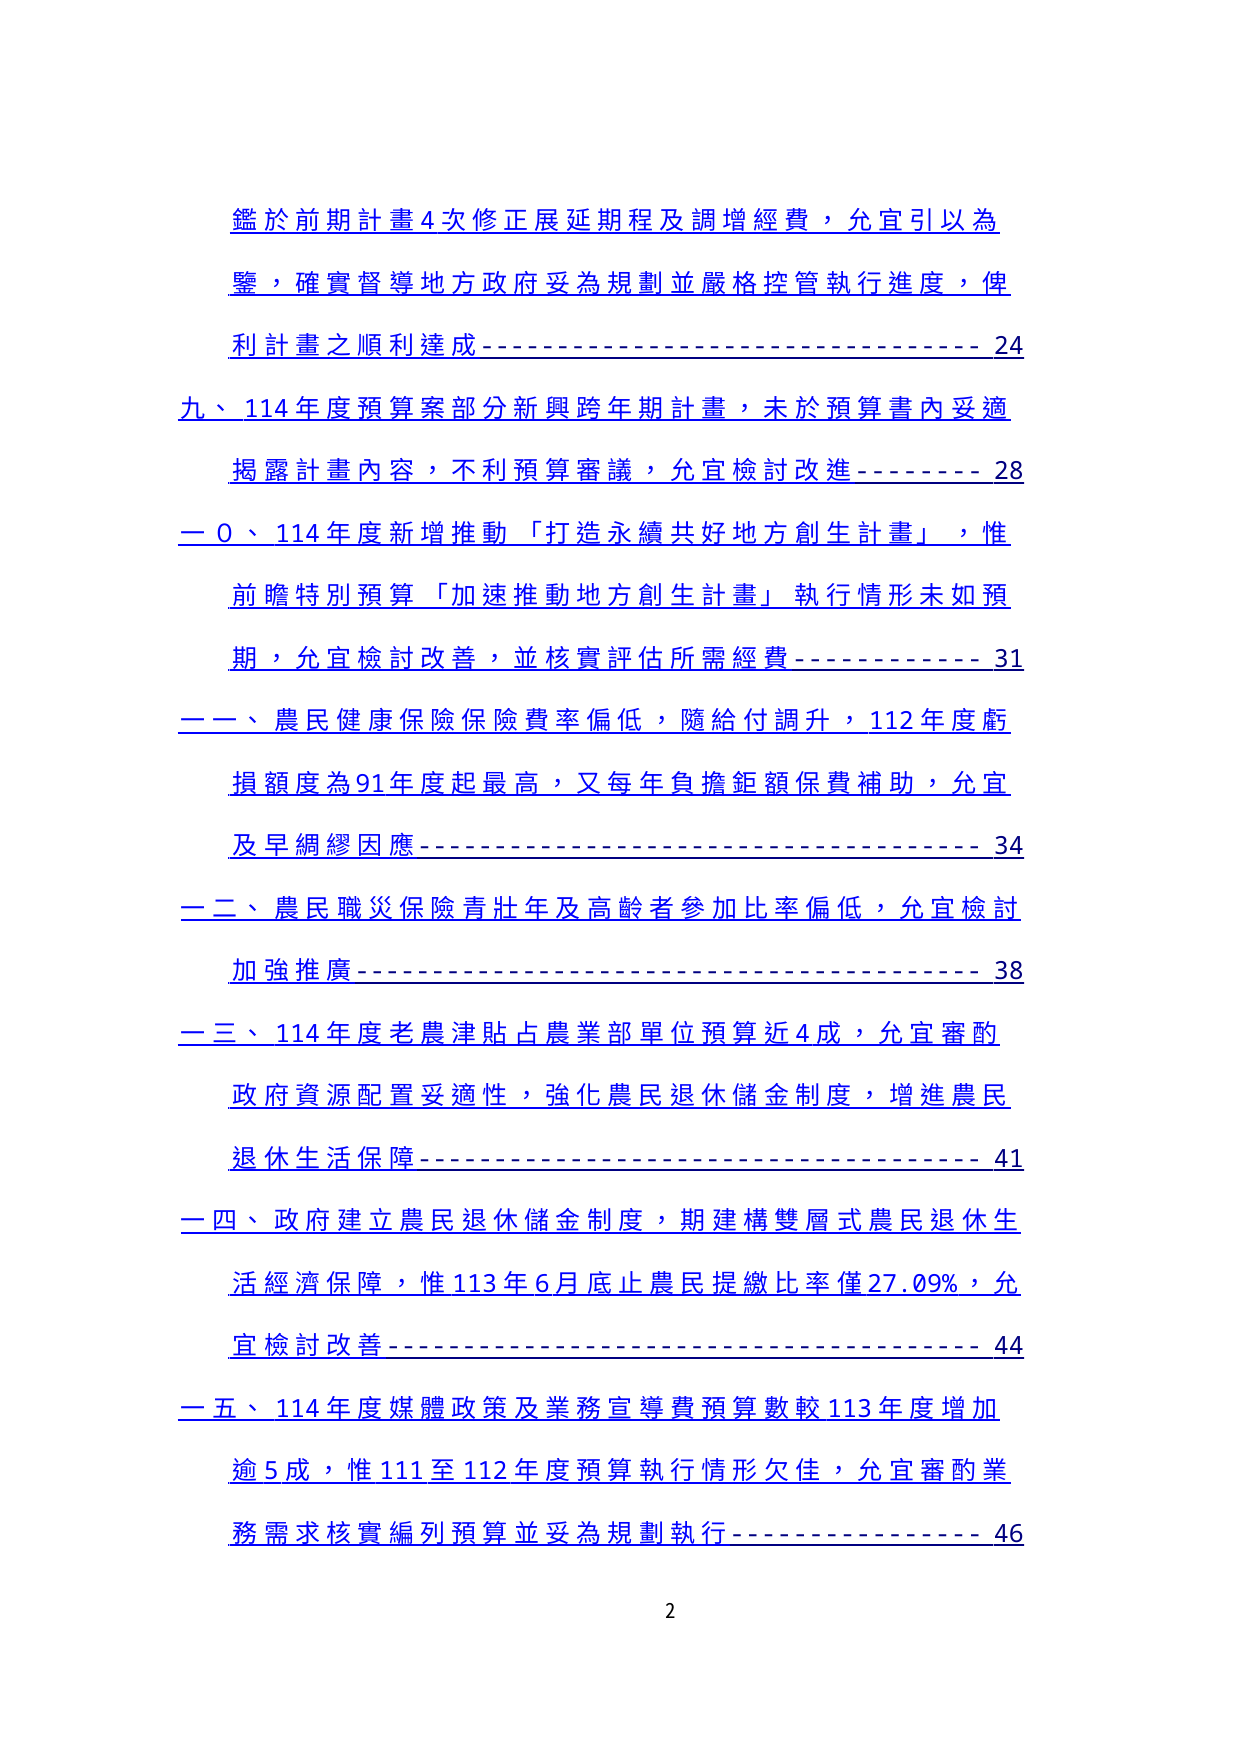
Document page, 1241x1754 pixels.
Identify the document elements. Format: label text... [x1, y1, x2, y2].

text 一０、114年度新增推動「打造永續共好地方創生計畫」，惟前瞻特別預算「加速推動地方創生計畫」執行情形未如預期，允宜檢討改善，並核實評估所需經費 31 [177, 490, 1024, 677]
text 一四、政府建立農民退休儲金制度，期建構雙層式農民退休生活經濟保障，惟113年6月底止農民提繳比率僅27.09%，允宜檢討改善 44 [177, 1177, 1024, 1365]
text 一二、農民職災保險青壯年及高齡者參加比率偏低，允宜檢討加強推廣 38 [177, 865, 1024, 990]
text 一五、114年度媒體政策及業務宣導費預算數較113年度增加逾5成，惟111至112年度預算執行情形欠佳，允宜審酌業務需求核實編列預算並妥為規劃執行 46 [177, 1365, 1024, 1552]
text 九、114年度預算案部分新興跨年期計畫，未於預算書內妥適揭露計畫內容，不利預算審議，允宜檢討改進 28 [177, 365, 1024, 490]
text 鑑於前期計畫4次修正展延期程及調增經費，允宜引以為鑒，確實督導地方政府妥為規劃並嚴格控管執行進度，俾利計畫之順利達成 24 [177, 177, 1024, 365]
text 一三、114年度老農津貼占農業部單位預算近4成，允宜審酌政府資源配置妥適性，強化農民退休儲金制度，增進農民退休生活保障 41 [177, 990, 1024, 1177]
text 一一、農民健康保險保險費率偏低，隨給付調升，112年度虧損額度為91年度起最高，又每年負擔鉅額保費補助，允宜及早綢繆因應 34 [177, 677, 1024, 865]
